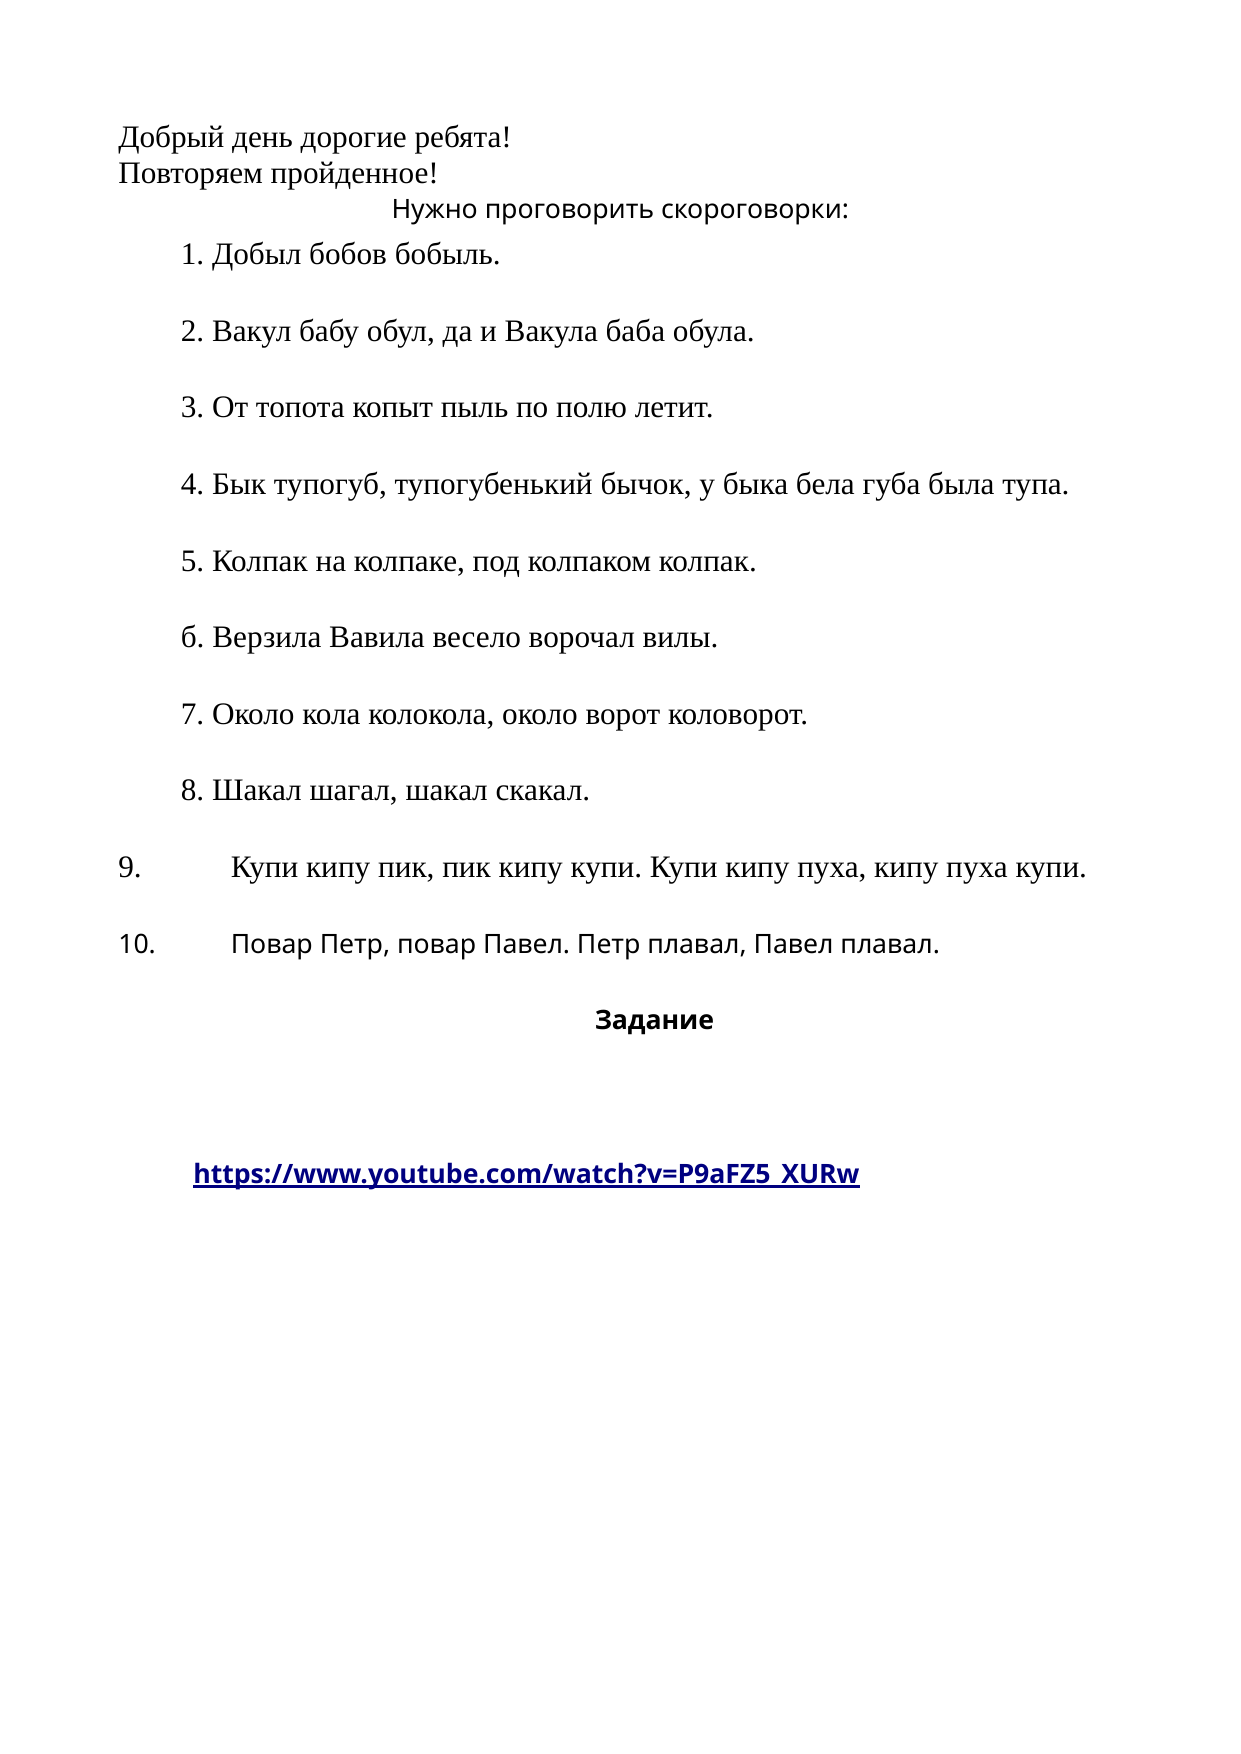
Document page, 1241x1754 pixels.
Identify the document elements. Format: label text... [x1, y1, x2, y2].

list Повар Петр, повар Павел. Петр плавал, Павел плавал. [118, 924, 1122, 961]
text 5. Колпак на колпаке, под колпаком колпак. [118, 542, 1122, 578]
text 4. Бык тупогуб, тупогубенький бычок, у быка бела губа была тупа. [118, 465, 1122, 501]
text Нужно проговорить скороговорки: [118, 190, 1122, 226]
text Повторяем пройденное! [118, 154, 1122, 190]
text Добрый день дорогие ребята! [118, 118, 1122, 154]
list https://www.youtube.com/watch?v=P9aFZ5_XURw [156, 1155, 1122, 1191]
text 7. Около кола колокола, около ворот коловорот. [118, 695, 1122, 731]
text 1. Добыл бобов бобыль. [118, 236, 1122, 271]
text б. Верзила Вавила весело ворочал вилы. [118, 618, 1122, 654]
text 8. Шакал шагал, шакал скакал. [118, 771, 1122, 807]
list Купи кипу пик, пик кипу купи. Купи кипу пуха, кипу пуха купи. [118, 848, 1122, 884]
list Задание [156, 1001, 1122, 1037]
text 2. Вакул бабу обул, да и Вакула баба обула. [118, 312, 1122, 348]
text 3. От топота копыт пыль по полю летит. [118, 389, 1122, 424]
